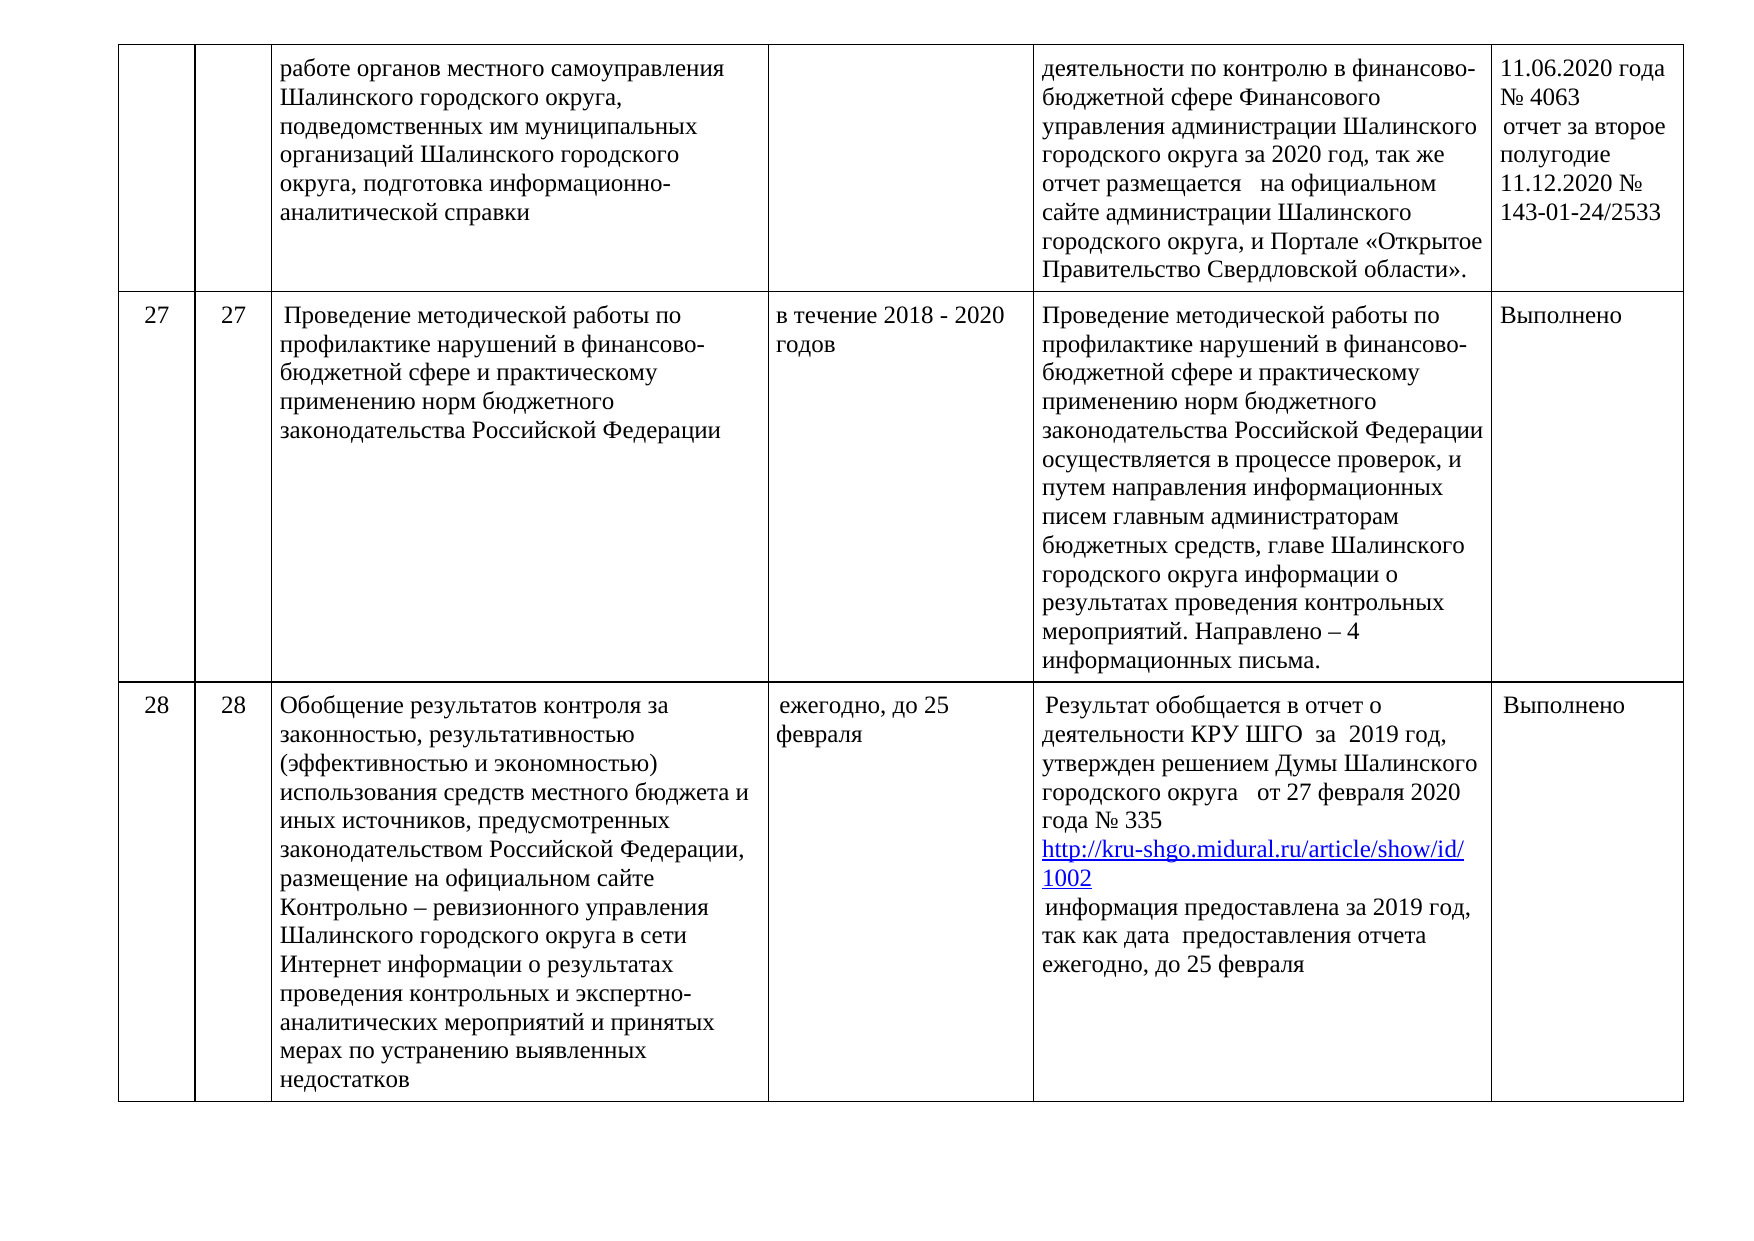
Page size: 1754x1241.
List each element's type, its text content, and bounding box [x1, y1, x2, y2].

table_cell [1684, 44, 1754, 291]
table_cell 27 [119, 292, 194, 681]
table_cell Результат обобщается в отчет о деятельности КРУ ШГО за 2019 год, утвержден решением Думы Шалинского городского округа от 27 февраля 2020 года № 335 http://kru-shgo.midural.ru/article/show/id/1002 информация предоставлена за 2019 год, так как дата предоставления отчета ежегодно, до 25 февраля [1034, 683, 1491, 1101]
table_cell Выполнено [1492, 683, 1683, 1101]
table_cell Проведение методической работы по профилактике нарушений в финансово-бюджетной сфере и практическому применению норм бюджетного законодательства Российской Федерации [272, 292, 768, 681]
table_cell ежегодно, до 25 февраля [769, 683, 1033, 1101]
table_cell 28 [119, 683, 194, 1101]
table_cell в течение 2018 - 2020 годов [769, 292, 1033, 681]
table_cell [119, 45, 194, 291]
table_cell [769, 45, 1033, 291]
table_cell [1684, 681, 1754, 1101]
table_cell [1684, 291, 1754, 681]
table_cell Обобщение результатов контроля за законностью, результативностью (эффективностью и экономностью) использования средств местного бюджета и иных источников, предусмотренных законодательством Российской Федерации, размещение на официальном сайте Контрольно – ревизионного управления Шалинского городского округа в сети Интернет информации о результатах проведения контрольных и экспертно-аналитических мероприятий и принятых мерах по устранению выявленных недостатков [272, 683, 768, 1101]
table_cell 27 [196, 292, 271, 681]
table_cell работе органов местного самоуправления Шалинского городского округа, подведомственных им муниципальных организаций Шалинского городского округа, подготовка информационно-аналитической справки [272, 45, 768, 291]
table_cell 11.06.2020 года № 4063 отчет за второе полугодие 11.12.2020 № 143-01-24/2533 [1492, 45, 1683, 291]
table_cell Выполнено [1492, 292, 1683, 681]
table_cell 28 [196, 683, 271, 1101]
table_cell Проведение методической работы по профилактике нарушений в финансово-бюджетной сфере и практическому применению норм бюджетного законодательства Российской Федерации осуществляется в процессе проверок, и путем направления информационных писем главным администраторам бюджетных средств, главе Шалинского городского округа информации о результатах проведения контрольных мероприятий. Направлено – 4 информационных письма. [1034, 292, 1491, 681]
table_cell деятельности по контролю в финансово-бюджетной сфере Финансового управления администрации Шалинского городского округа за 2020 год, так же отчет размещается на официальном сайте администрации Шалинского городского округа, и Портале «Открытое Правительство Свердловской области». [1034, 45, 1491, 291]
table_cell [196, 45, 271, 291]
